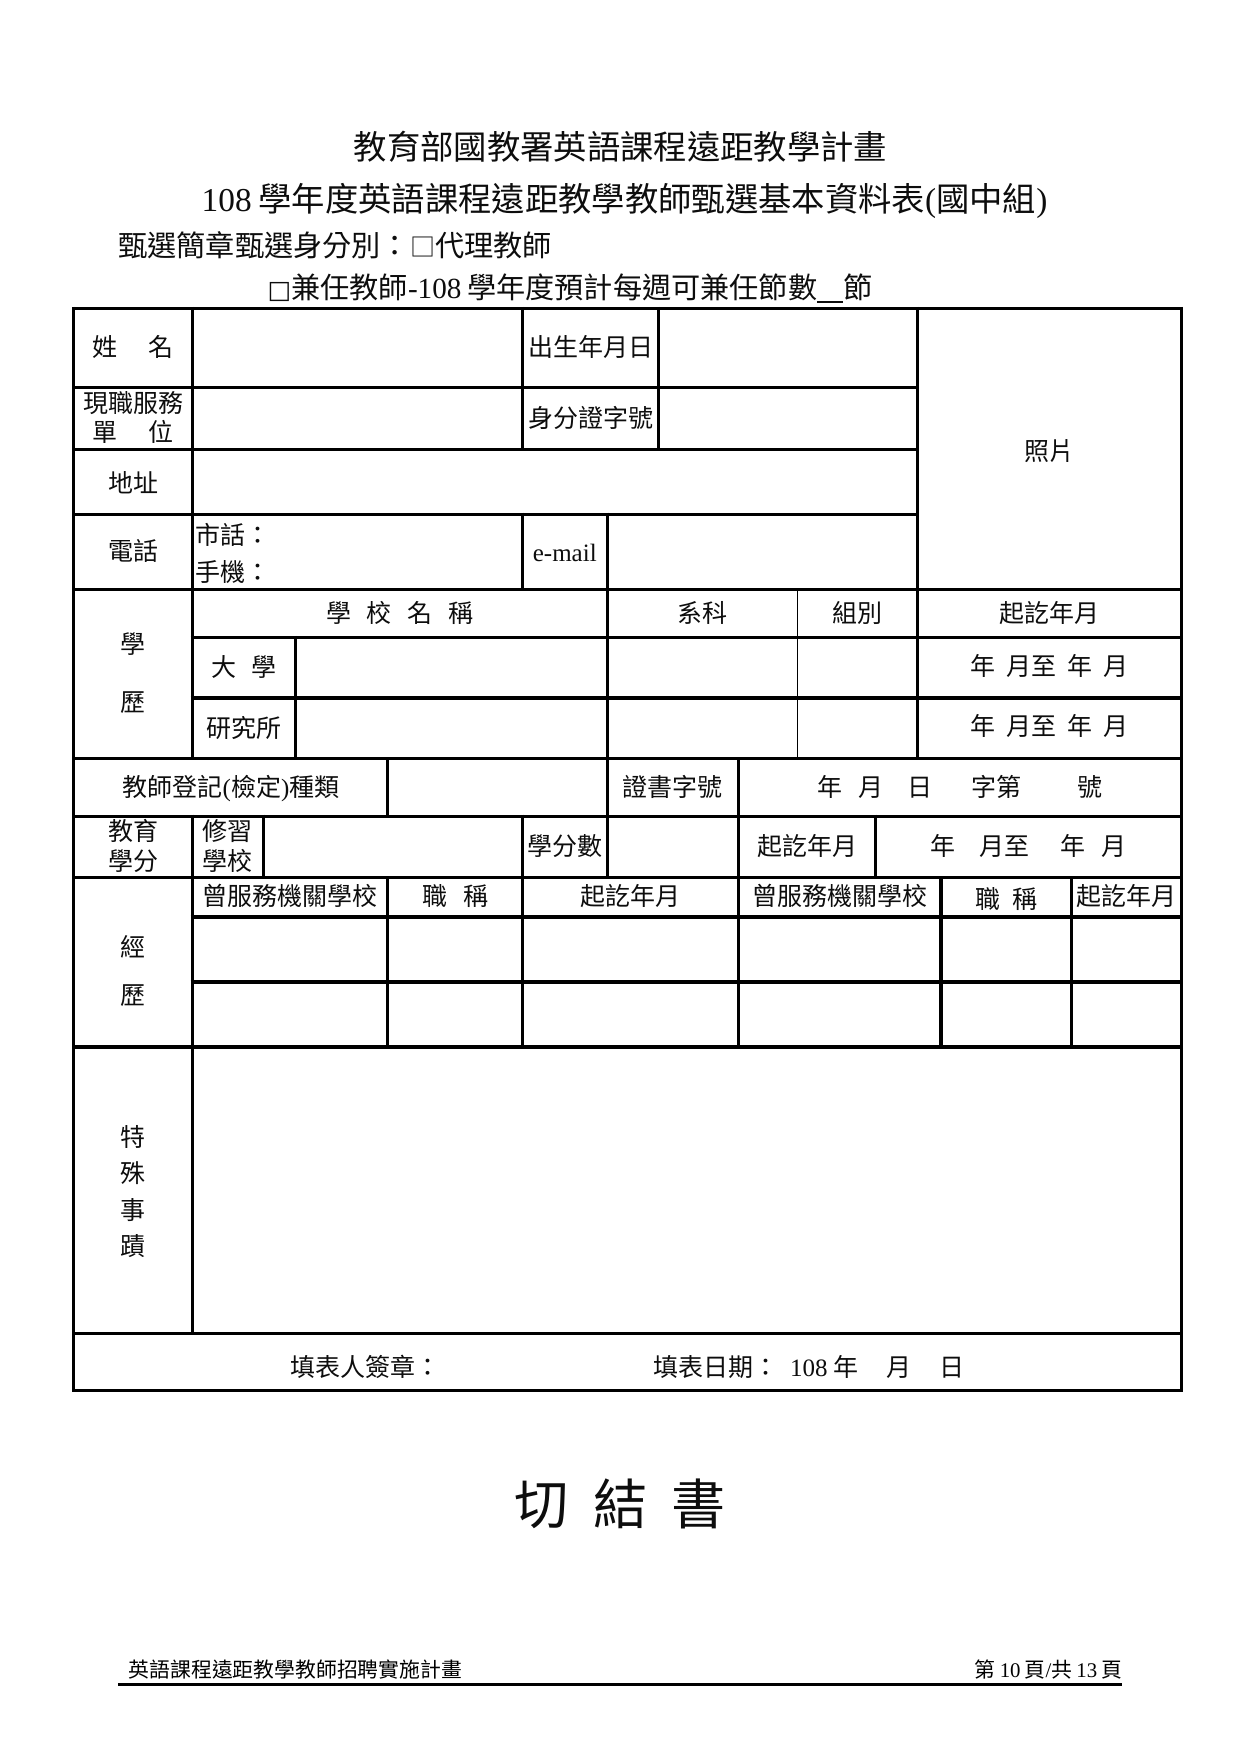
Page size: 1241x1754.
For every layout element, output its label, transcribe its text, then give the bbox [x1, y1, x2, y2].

table_header [194, 310, 521, 386]
table_cell [609, 818, 737, 876]
table_cell 年 月 日 字第 號 [740, 760, 1180, 814]
table_cell [524, 919, 737, 980]
text 教育部國教署英語課程遠距教學計畫 [118, 118, 1122, 170]
table_cell 職 稱 [943, 879, 1070, 915]
table_cell 起訖年月 [919, 591, 1180, 636]
table_cell 學 歷 [75, 591, 191, 757]
table_cell 曾服務機關學校 [740, 879, 939, 915]
table_cell 大 學 [194, 639, 294, 696]
table_cell [660, 389, 916, 448]
table_cell [265, 818, 521, 876]
table_cell [609, 700, 797, 757]
table_cell [740, 919, 939, 980]
table_cell 填表人簽章： 填表日期： 108 年 月 日 [75, 1335, 1180, 1389]
table_cell [943, 984, 1070, 1045]
table_cell 特 殊 事 蹟 [75, 1049, 191, 1332]
table_cell 組別 [798, 591, 916, 636]
table_cell [389, 760, 606, 814]
table_cell [798, 639, 916, 696]
table_cell e-mail [524, 516, 606, 588]
table_cell [740, 984, 939, 1045]
table_cell 系科 [609, 591, 797, 636]
table_cell 身分證字號 [524, 389, 657, 448]
table_cell [194, 1049, 1180, 1332]
table_cell [1073, 984, 1180, 1045]
table_cell 市話： 手機： [194, 516, 521, 588]
table_cell 起訖年月 [740, 818, 874, 876]
table_cell [798, 700, 916, 757]
table_cell 電話 [75, 516, 191, 588]
table_cell 證書字號 [609, 760, 737, 814]
table_header [660, 310, 916, 386]
table_cell 年 月至 年 月 [877, 818, 1180, 876]
table_cell [194, 984, 386, 1045]
table_cell [943, 919, 1070, 980]
table_cell [609, 516, 916, 588]
table_cell [524, 984, 737, 1045]
table_cell [389, 919, 521, 980]
text 甄選簡章甄選身分別：□代理教師 [118, 222, 1122, 264]
table_cell [194, 389, 521, 448]
text 切 結 書 [118, 1483, 1122, 1535]
table_cell 學 校 名 稱 [194, 591, 606, 636]
table_cell 教師登記(檢定)種類 [75, 760, 386, 814]
table_cell [609, 639, 797, 696]
table_cell 現職服務 單 位 [75, 389, 191, 448]
table_cell [297, 639, 606, 696]
table_cell 經 歷 [75, 879, 191, 1045]
table_cell [297, 700, 606, 757]
text □兼任教師-108學年度預計每週可兼任節數 節 [118, 264, 1122, 307]
table_header 照片 [919, 310, 1180, 588]
table_cell 年 月至 年 月 [919, 700, 1180, 757]
table_cell 曾服務機關學校 [194, 879, 386, 915]
table_cell 修習 學校 [194, 818, 262, 876]
table_cell 起訖年月 [524, 879, 737, 915]
table_cell [194, 919, 386, 980]
table_header 姓 名 [75, 310, 191, 386]
table_cell 教育 學分 [75, 818, 191, 876]
table_cell 起訖年月 [1073, 879, 1180, 915]
table_cell [389, 984, 521, 1045]
table_cell [1073, 919, 1180, 980]
table_header 出生年月日 [524, 310, 657, 386]
text 108學年度英語課程遠距教學教師甄選基本資料表(國中組) [118, 170, 1122, 222]
table_cell [194, 451, 916, 513]
table_cell 職 稱 [389, 879, 521, 915]
table_cell 年 月至 年 月 [919, 639, 1180, 696]
table_cell 學分數 [524, 818, 606, 876]
table_cell 地址 [75, 451, 191, 513]
table_cell 研究所 [194, 700, 294, 757]
